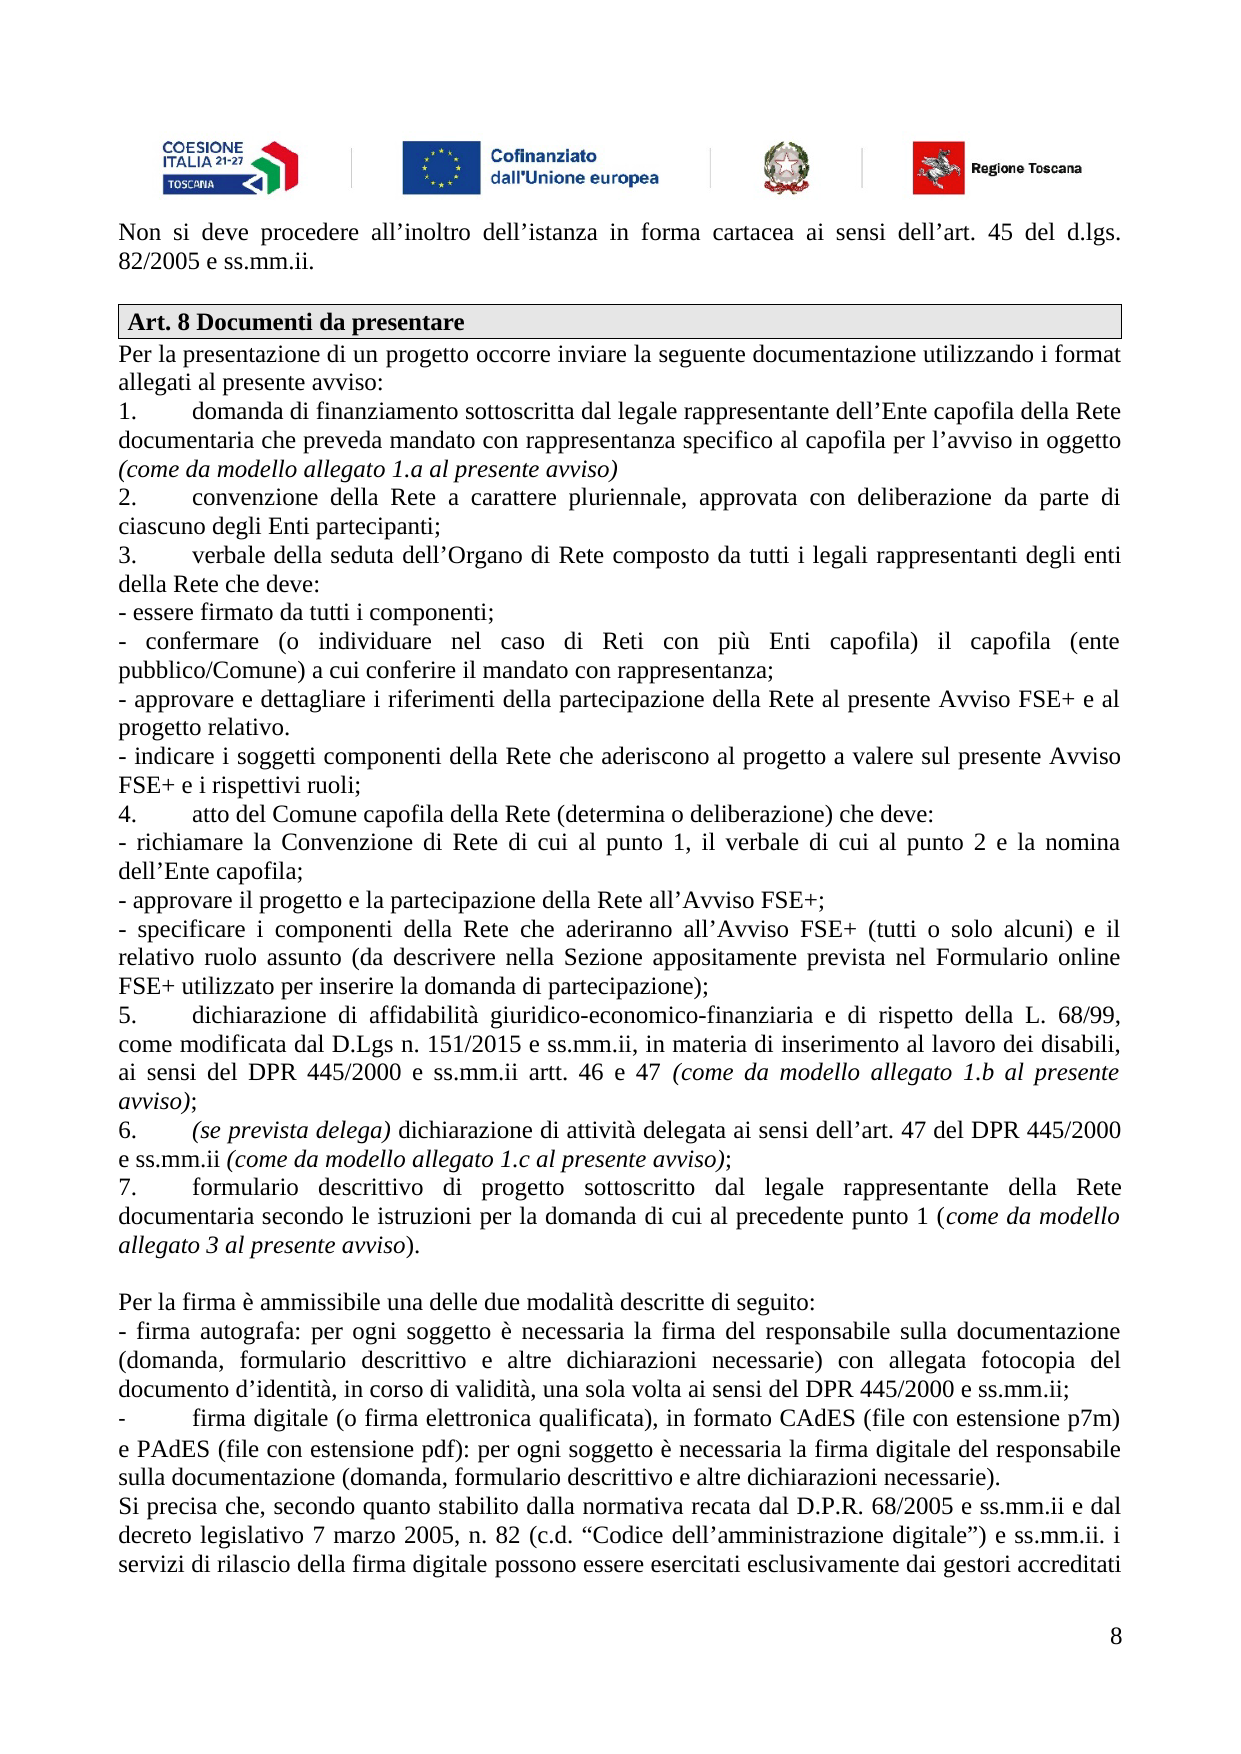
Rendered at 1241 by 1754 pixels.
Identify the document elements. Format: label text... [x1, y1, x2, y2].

subtitle Art. 8 Documenti da presentare [119, 305, 1121, 338]
text - richiamare la Convenzione di Rete di cui al punto 1, il verbale di cui al punto 2 e la nomina dell’Ente capofila; [118, 827, 1122, 885]
text - indicare i soggetti componenti della Rete che aderiscono al progetto a valere sul presente Avviso FSE+ e i rispettivi ruoli; [118, 741, 1122, 799]
text Per la firma è ammissibile una delle due modalità descritte di seguito: [118, 1287, 1122, 1316]
list dichiarazione di affidabilità giuridico-economico-finanziaria e di rispetto della L. 68/99, come modificata dal D.Lgs n. 151/2015 e ss.mm.ii, in materia di inserimento al lavoro dei disabili, ai sensi del DPR 445/2000 e ss.mm.ii artt. 46 e 47 (come da modello allegato 1.b al presente avviso); [118, 1000, 1122, 1115]
list convenzione della Rete a carattere pluriennale, approvata con deliberazione da parte di ciascuno degli Enti partecipanti; [118, 482, 1122, 540]
list (se prevista delega) dichiarazione di attività delegata ai sensi dell’art. 47 del DPR 445/2000 e ss.mm.ii (come da modello allegato 1.c al presente avviso); [118, 1115, 1122, 1172]
text - confermare (o individuare nel caso di Reti con più Enti capofila) il capofila (ente pubblico/Comune) a cui conferire il mandato con rappresentanza; [118, 626, 1122, 684]
text - specificare i componenti della Rete che aderiranno all’Avviso FSE+ (tutti o solo alcuni) e il relativo ruolo assunto (da descrivere nella Sezione appositamente prevista nel Formulario online FSE+ utilizzato per inserire la domanda di partecipazione); [118, 914, 1122, 1000]
text Si precisa che, secondo quanto stabilito dalla normativa recata dal D.P.R. 68/2005 e ss.mm.ii e dal decreto legislativo 7 marzo 2005, n. 82 (c.d. “Codice dell’amministrazione digitale”) e ss.mm.ii. i servizi di rilascio della firma digitale possono essere esercitati esclusivamente dai gestori accreditati [118, 1491, 1122, 1577]
list domanda di finanziamento sottoscritta dal legale rappresentante dell’Ente capofila della Rete documentaria che preveda mandato con rappresentanza specifico al capofila per l’avviso in oggetto (come da modello allegato 1.a al presente avviso) [118, 396, 1122, 482]
picture [118, 117, 1123, 218]
list formulario descrittivo di progetto sottoscritto dal legale rappresentante della Rete documentaria secondo le istruzioni per la domanda di cui al precedente punto 1 (come da modello allegato 3 al presente avviso). [118, 1172, 1122, 1259]
list atto del Comune capofila della Rete (determina o deliberazione) che deve: [118, 799, 1122, 827]
text Non si deve procedere all’inoltro dell’istanza in forma cartacea ai sensi dell’art. 45 del d.lgs. 82/2005 e ss.mm.ii. [118, 218, 1122, 275]
list firma digitale (o firma elettronica qualificata), in formato CAdES (file con estensione p7m) e PAdES (file con estensione pdf): per ogni soggetto è necessaria la firma digitale del responsabile sulla documentazione (domanda, formulario descrittivo e altre dichiarazioni necessarie). [118, 1402, 1122, 1491]
list verbale della seduta dell’Organo di Rete composto da tutti i legali rappresentanti degli enti della Rete che deve: [118, 540, 1122, 597]
text - approvare e dettagliare i riferimenti della partecipazione della Rete al presente Avviso FSE+ e al progetto relativo. [118, 684, 1122, 741]
text - essere firmato da tutti i componenti; [118, 597, 1122, 626]
text - firma autografa: per ogni soggetto è necessaria la firma del responsabile sulla documentazione (domanda, formulario descrittivo e altre dichiarazioni necessarie) con allegata fotocopia del documento d’identità, in corso di validità, una sola volta ai sensi del DPR 445/2000 e ss.mm.ii; [118, 1316, 1122, 1402]
text Per la presentazione di un progetto occorre inviare la seguente documentazione utilizzando i format allegati al presente avviso: [118, 339, 1122, 396]
text - approvare il progetto e la partecipazione della Rete all’Avviso FSE+; [118, 885, 1122, 914]
